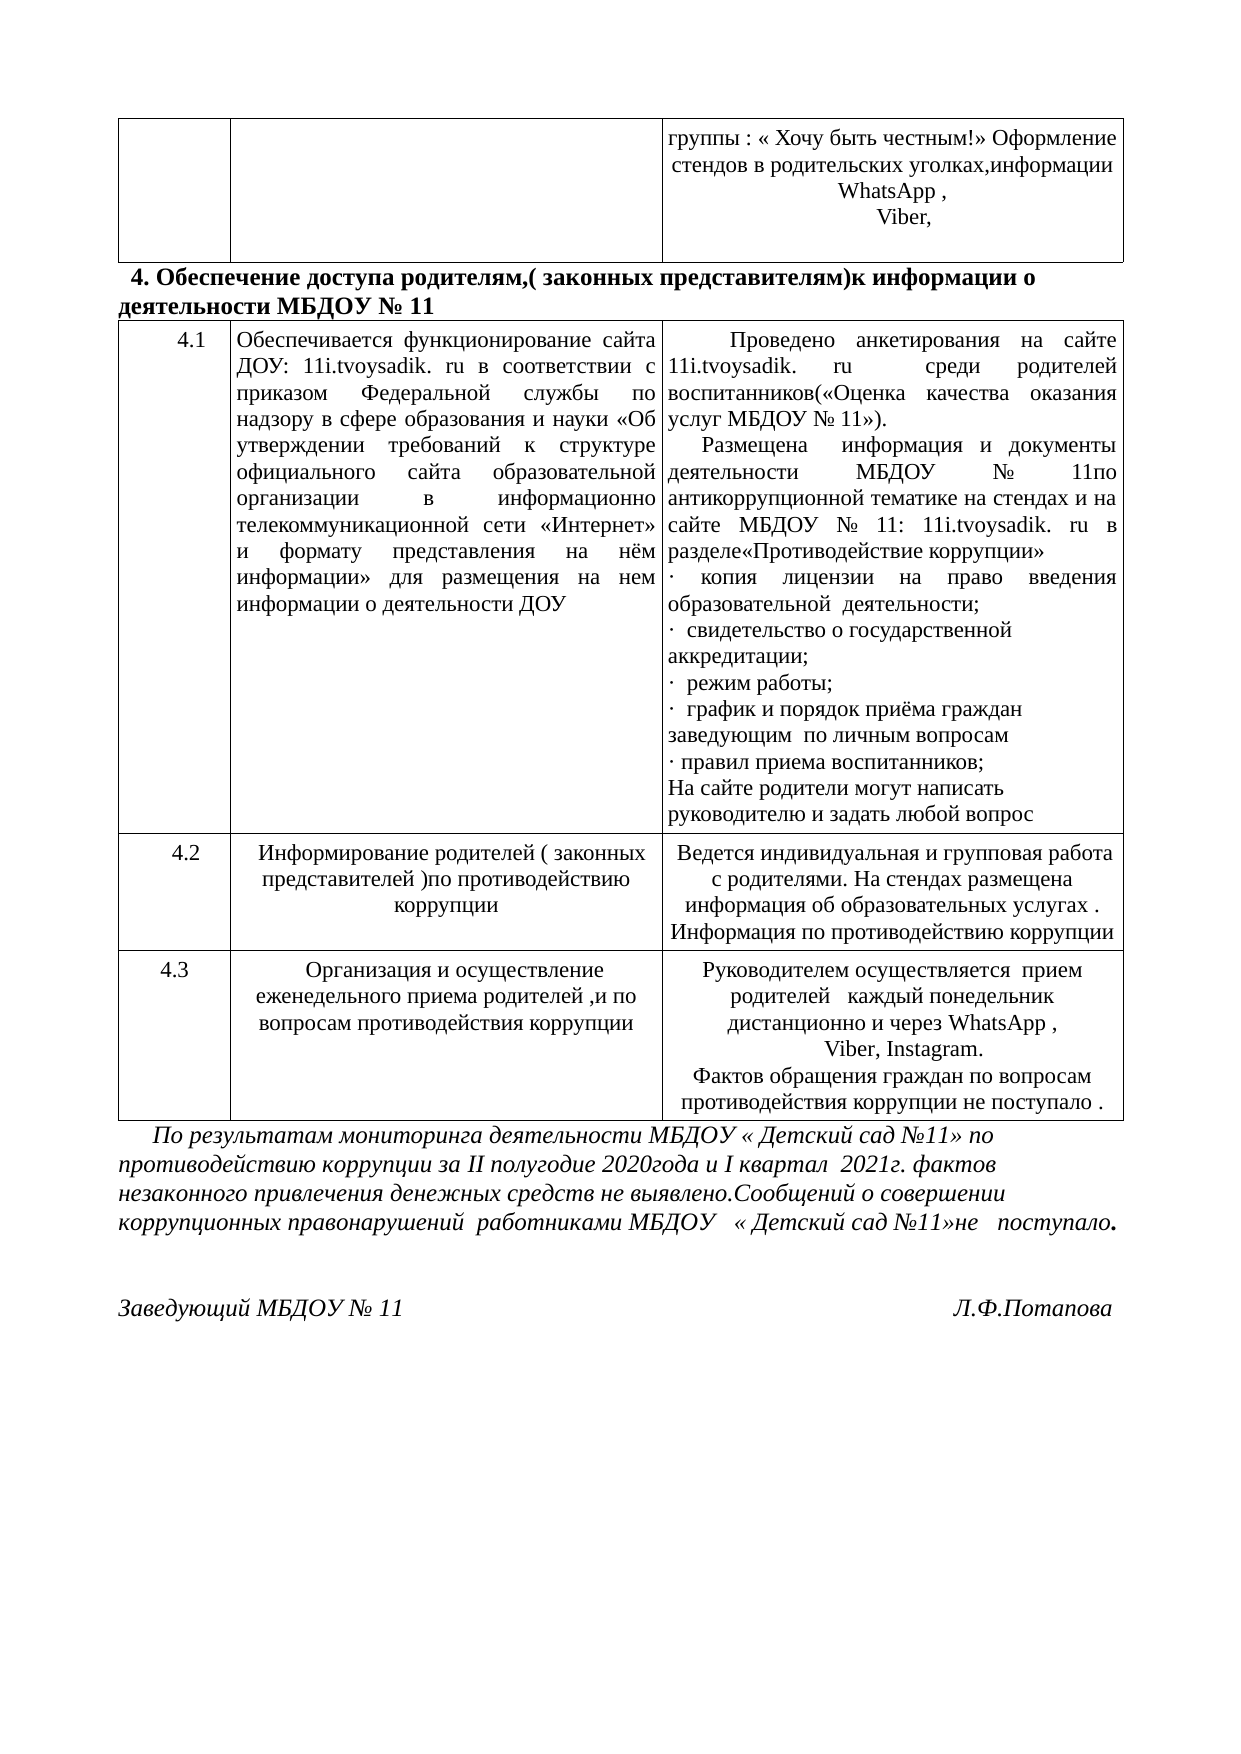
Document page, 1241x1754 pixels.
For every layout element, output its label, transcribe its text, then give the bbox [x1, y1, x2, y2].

table_cell Руководителем осуществляется прием родителей каждый понедельник дистанционно и через WhatsApp , Viber, Instagram. Фактов обращения граждан по вопросам противодействия коррупции не поступало . [663, 951, 1123, 1120]
table_header Обеспечивается функционирование сайта ДОУ: 11i.tvoysadik. ru в соответствии с приказом Федеральной службы по надзору в сфере образования и науки «Об утверждении требований к структуре официального сайта образовательной организации в информационно телекоммуникационной сети «Интернет» и формату представления на нём информации» для размещения на нем информации о деятельности ДОУ [231, 321, 662, 833]
table_cell [119, 119, 230, 262]
table_cell группы : « Хочу быть честным!» Оформление стендов в родительских уголках,информации WhatsApp , Viber, [663, 119, 1123, 262]
table_header Проведено анкетирования на сайте 11i.tvoysadik. ru среди родителей воспитанников(«Оценка качества оказания услуг МБДОУ № 11»). Размещена информация и документы деятельности МБДОУ № 11по антикоррупционной тематике на стендах и на сайте МБДОУ № 11: 11i.tvoysadik. ru в разделе«Противодействие коррупции» · копия лицензии на право введения образовательной деятельности; · свидетельство о государственной аккредитации; · режим работы; · график и порядок приёма граждан заведующим по личным вопросам · правил приема воспитанников; На сайте родители могут написать руководителю и задать любой вопрос [663, 321, 1123, 833]
table_cell 4.2 [119, 834, 230, 950]
title Заведующий МБДОУ № 11 Л.Ф.Потапова [118, 1293, 1122, 1322]
table_cell Организация и осуществление еженедельного приема родителей ,и по вопросам противодействия коррупции [231, 951, 662, 1120]
title 4. Обеспечение доступа родителям,( законных представителям)к информации о деятельности МБДОУ № 11 [118, 263, 1122, 320]
table_cell 4.3 [119, 951, 230, 1120]
table_cell Ведется индивидуальная и групповая работа с родителями. На стендах размещена информация об образовательных услугах . Информация по противодействию коррупции [663, 834, 1123, 950]
table_header 4.1 [119, 321, 230, 833]
title По результатам мониторинга деятельности МБДОУ « Детский сад №11» по противодействию коррупции за II полугодие 2020года и I квартал 2021г. фактов незаконного привлечения денежных средств не выявлено.Сообщений о совершении коррупционных правонарушений работниками МБДОУ « Детский сад №11»не поступало. [118, 1121, 1122, 1236]
table_cell Информирование родителей ( законных представителей )по противодействию коррупции [231, 834, 662, 950]
table_cell [231, 119, 662, 262]
